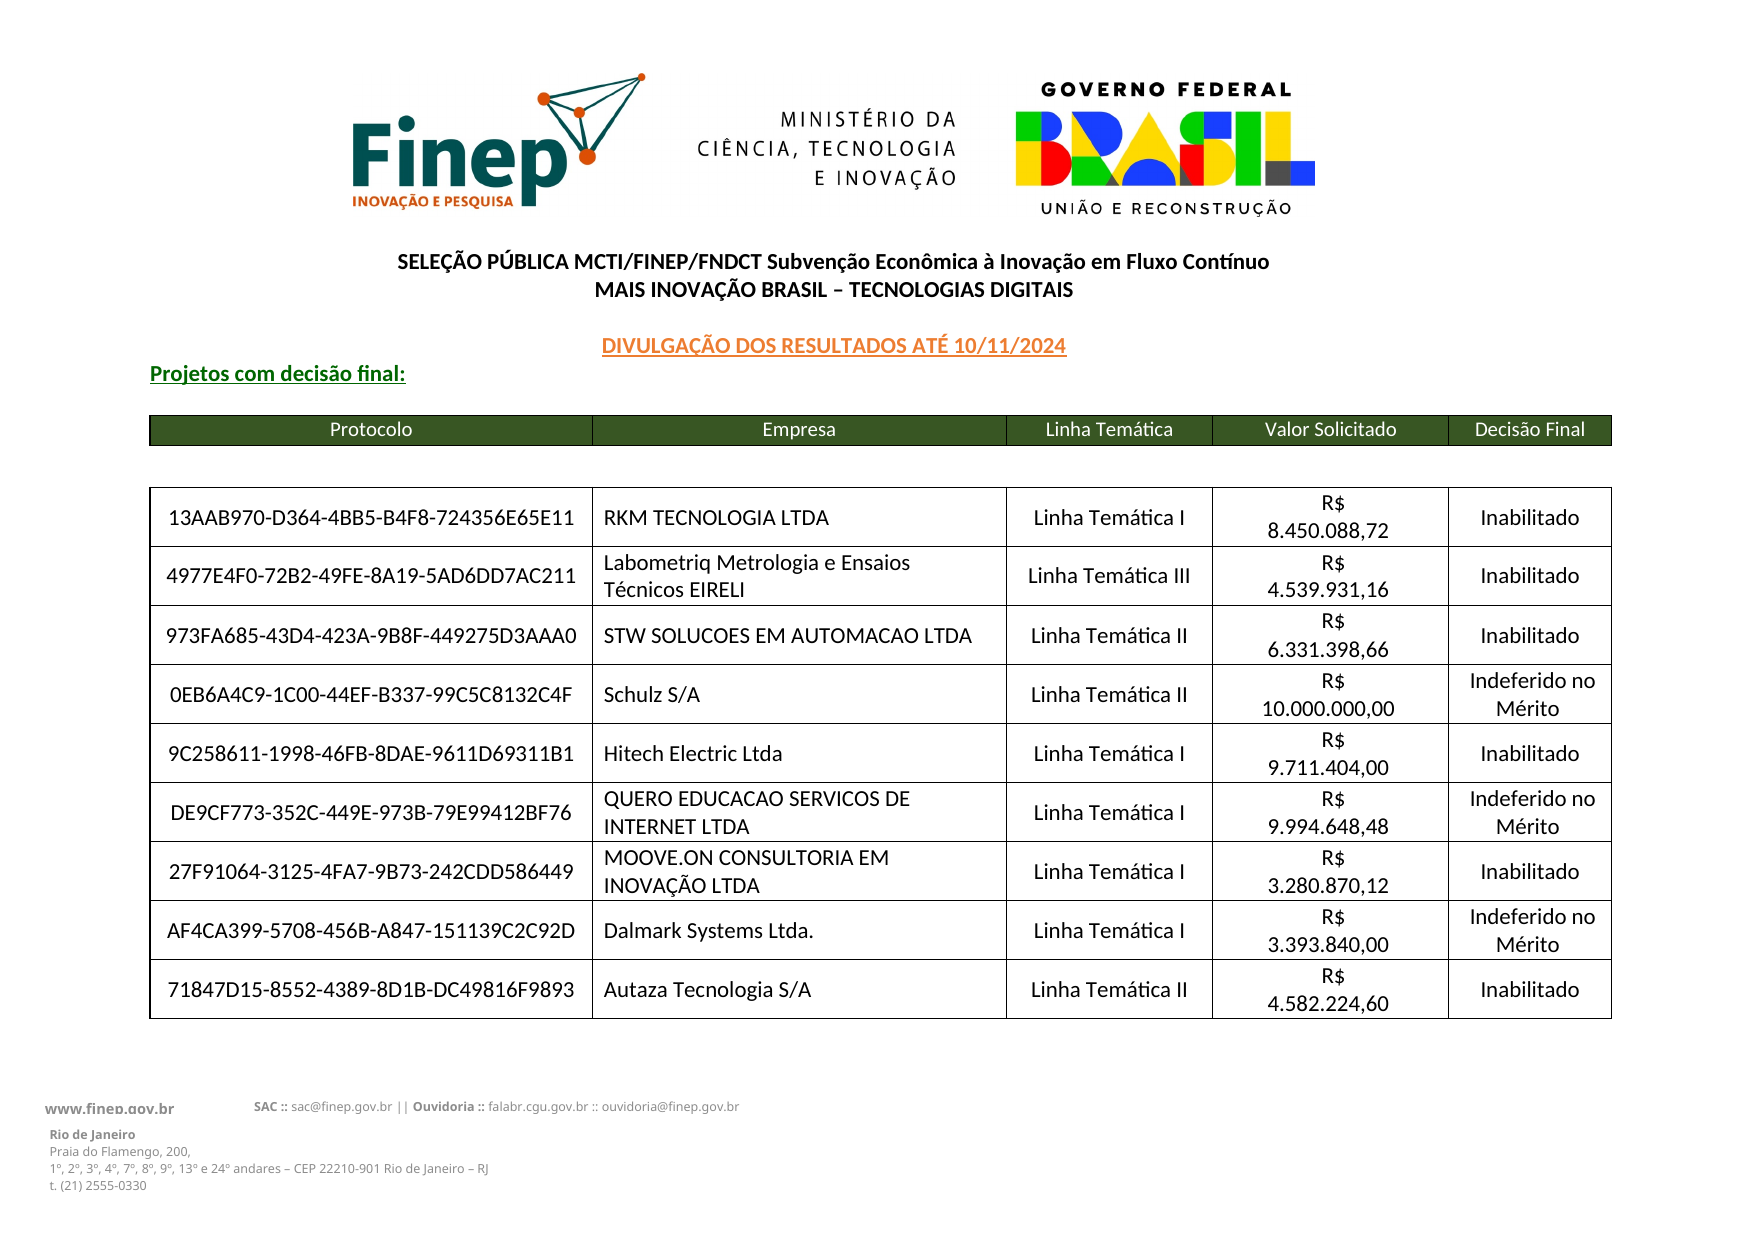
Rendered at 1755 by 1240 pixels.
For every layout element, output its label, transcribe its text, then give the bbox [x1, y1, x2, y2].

table_cell 0EB6A4C9-1C00-44EF-B337-99C5C8132C4F [151, 665, 592, 723]
table_cell R$ 4.539.931,16 [1213, 547, 1448, 605]
table_cell Hitech Electric Ltda [593, 724, 1006, 782]
table_cell R$ 3.280.870,12 [1213, 842, 1448, 900]
table_cell 4977E4F0-72B2-49FE-8A19-5AD6DD7AC211 [151, 547, 592, 605]
table_cell 973FA685-43D4-423A-9B8F-449275D3AAA0 [151, 606, 592, 664]
table_header RKM TECNOLOGIA LTDA [593, 488, 1006, 546]
table_cell Schulz S/A [593, 665, 1006, 723]
table_cell Linha Temática II [1007, 665, 1212, 723]
table_cell Autaza Tecnologia S/A [593, 960, 1006, 1018]
table_cell R$ 9.711.404,00 [1213, 724, 1448, 782]
table_cell DE9CF773-352C-449E-973B-79E99412BF76 [151, 783, 592, 841]
table_cell R$ 6.331.398,66 [1213, 606, 1448, 664]
table_cell R$ 10.000.000,00 [1213, 665, 1448, 723]
table_cell 71847D15-8552-4389-8D1B-DC49816F9893 [151, 960, 592, 1018]
table_header R$ 8.450.088,72 [1213, 488, 1448, 546]
table_cell MOOVE.ON CONSULTORIA EM INOVAÇÃO LTDA [593, 842, 1006, 900]
table_cell R$ 3.393.840,00 [1213, 901, 1448, 959]
table_header 13AAB970-D364-4BB5-B4F8-724356E65E11 [151, 488, 592, 546]
table_cell 9C258611-1998-46FB-8DAE-9611D69311B1 [151, 724, 592, 782]
table_cell QUERO EDUCACAO SERVICOS DE INTERNET LTDA [593, 783, 1006, 841]
table_cell Indeferido no Mérito [1449, 665, 1611, 723]
table_cell 27F91064-3125-4FA7-9B73-242CDD586449 [151, 842, 592, 900]
table_header Inabilitado [1449, 488, 1611, 546]
table_cell Linha Temática I [1007, 783, 1212, 841]
table_cell Indeferido no Mérito [1449, 901, 1611, 959]
table_cell Labometriq Metrologia e Ensaios Técnicos EIRELI [593, 547, 1006, 605]
table_cell Linha Temática III [1007, 547, 1212, 605]
table_cell Inabilitado [1449, 547, 1611, 605]
table_cell Indeferido no Mérito [1449, 783, 1611, 841]
table_cell Linha Temática II [1007, 606, 1212, 664]
table_cell Dalmark Systems Ltda. [593, 901, 1006, 959]
table_cell Linha Temática I [1007, 901, 1212, 959]
table_cell Linha Temática I [1007, 724, 1212, 782]
table_header Linha Temática I [1007, 488, 1212, 546]
table_cell STW SOLUCOES EM AUTOMACAO LTDA [593, 606, 1006, 664]
table_cell Inabilitado [1449, 724, 1611, 782]
table_cell Inabilitado [1449, 606, 1611, 664]
table_cell Linha Temática I [1007, 842, 1212, 900]
table_cell R$ 9.994.648,48 [1213, 783, 1448, 841]
table_cell Linha Temática II [1007, 960, 1212, 1018]
table_cell AF4CA399-5708-456B-A847-151139C2C92D [151, 901, 592, 959]
table_cell R$ 4.582.224,60 [1213, 960, 1448, 1018]
table_cell Inabilitado [1449, 960, 1611, 1018]
table_cell Inabilitado [1449, 842, 1611, 900]
